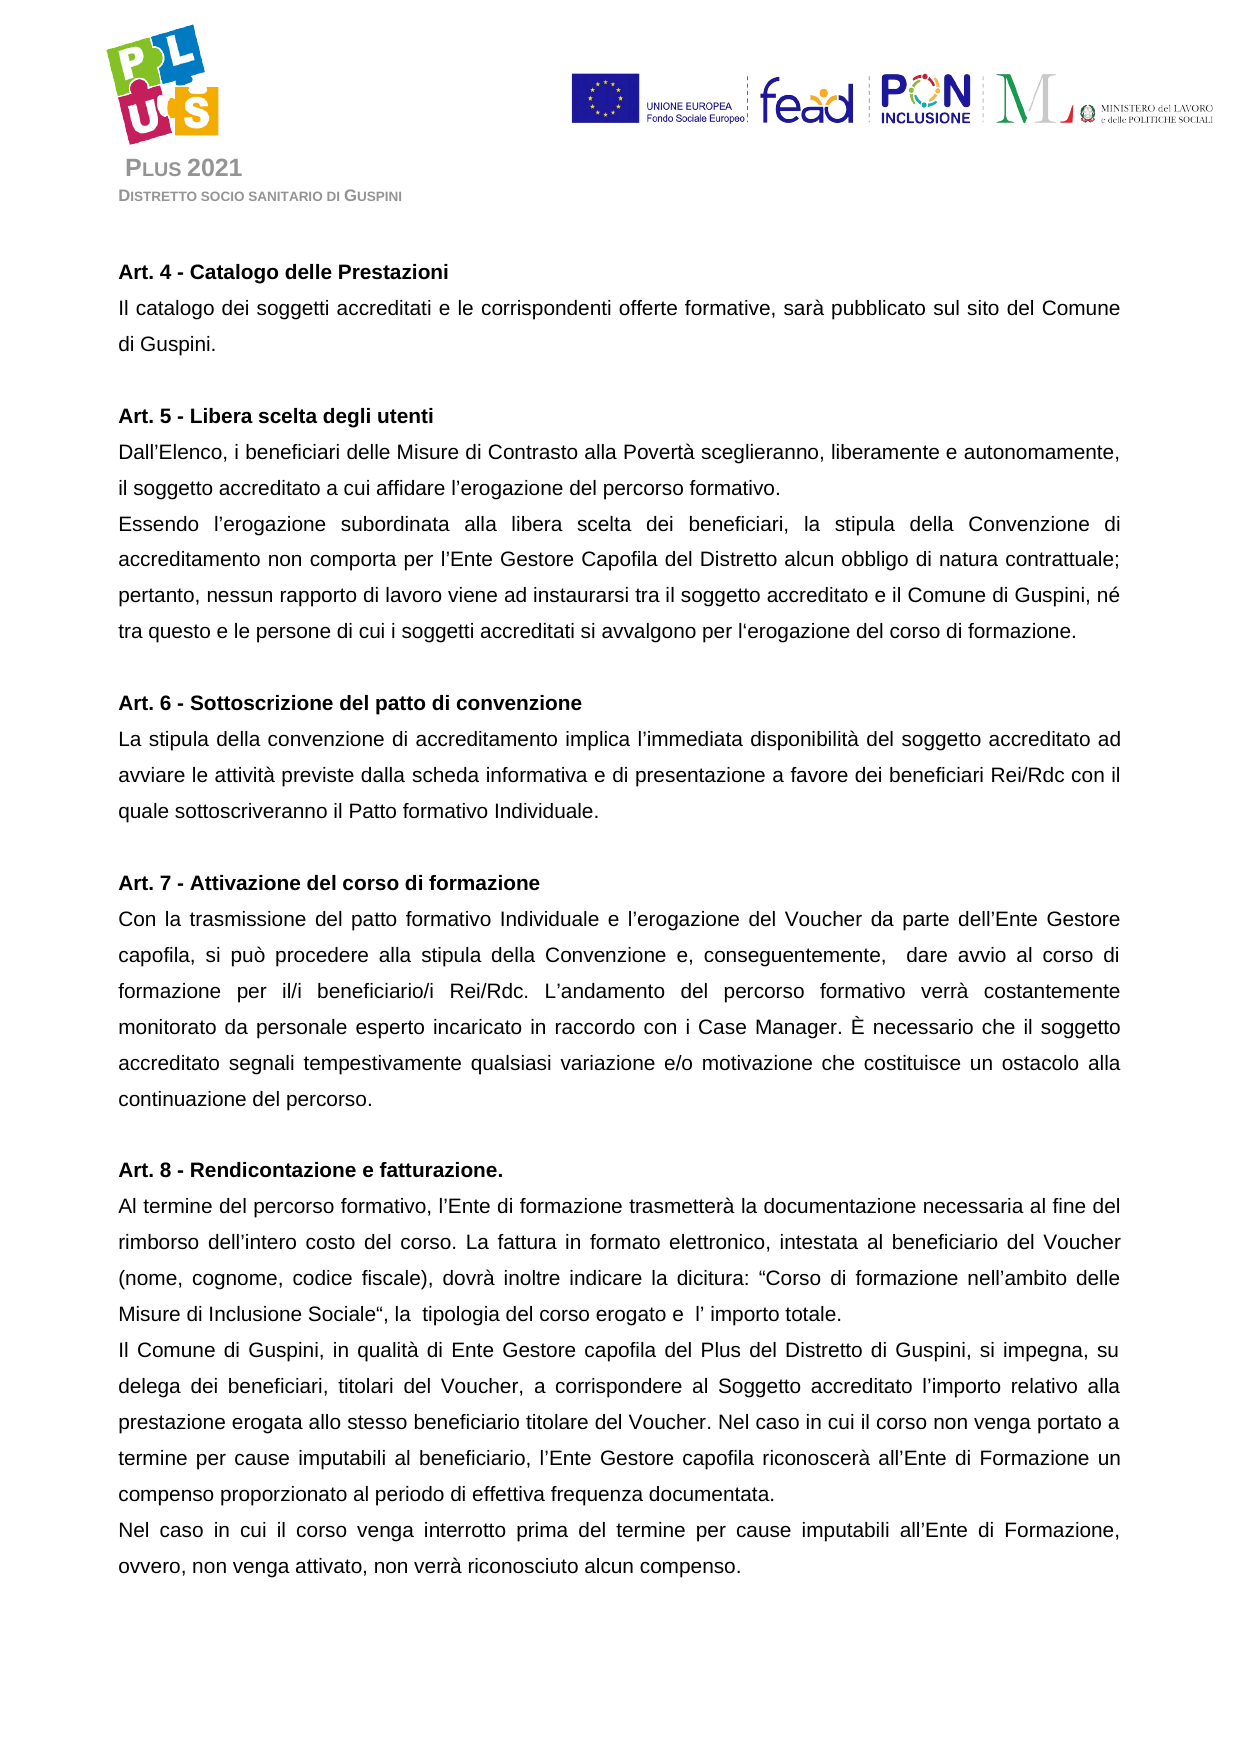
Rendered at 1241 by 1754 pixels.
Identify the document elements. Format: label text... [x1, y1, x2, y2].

text Essendo l’erogazione subordinata alla libera scelta dei beneficiari, la stipula della Convenzione di accreditamento non comporta per l’Ente Gestore Capofila del Distretto alcun obbligo di natura contrattuale; pertanto, nessun rapporto di lavoro viene ad instaurarsi tra il soggetto accreditato e il Comune di Guspini, né tra questo e le persone di cui i soggetti accreditati si avvalgono per l‘erogazione del corso di formazione. [118, 511, 1122, 643]
picture [106, 24, 219, 145]
text Con la trasmissione del patto formativo Individuale e l’erogazione del Voucher da parte dell’Ente Gestore capofila, si può procedere alla stipula della Convenzione e, conseguentemente, dare avvio al corso di formazione per il/i beneficiario/i Rei/Rdc. L’andamento del percorso formativo verrà costantemente monitorato da personale esperto incaricato in raccordo con i Case Manager. È necessario che il soggetto accreditato segnali tempestivamente qualsiasi variazione e/o motivazione che costituisce un ostacolo alla continuazione del percorso. [118, 907, 1122, 1110]
picture [571, 73, 1213, 124]
text Il catalogo dei soggetti accreditati e le corrispondenti offerte formative, sarà pubblicato sul sito del Comune di Guspini. [118, 296, 1122, 356]
text Art. 5 - Libera scelta degli utenti [118, 403, 1122, 427]
text Art. 6 - Sottoscrizione del patto di convenzione [118, 691, 1122, 715]
text Al termine del percorso formativo, l’Ente di formazione trasmetterà la documentazione necessaria al fine del rimborso dell’intero costo del corso. La fattura in formato elettronico, intestata al beneficiario del Voucher (nome, cognome, codice fiscale), dovrà inoltre indicare la dicitura: “Corso di formazione nell’ambito delle Misure di Inclusione Sociale“, la tipologia del corso erogato e l’ importo totale. [118, 1194, 1122, 1326]
text Art. 8 - Rendicontazione e fatturazione. [118, 1158, 1122, 1182]
text Art. 7 - Attivazione del corso di formazione [118, 871, 1122, 895]
text Art. 4 - Catalogo delle Prestazioni [118, 260, 1122, 284]
text Il Comune di Guspini, in qualità di Ente Gestore capofila del Plus del Distretto di Guspini, si impegna, su delega dei beneficiari, titolari del Voucher, a corrispondere al Soggetto accreditato l’importo relativo alla prestazione erogata allo stesso beneficiario titolare del Voucher. Nel caso in cui il corso non venga portato a termine per cause imputabili al beneficiario, l’Ente Gestore capofila riconoscerà all’Ente di Formazione un compenso proporzionato al periodo di effettiva frequenza documentata. [118, 1338, 1122, 1506]
text La stipula della convenzione di accreditamento implica l’immediata disponibilità del soggetto accreditato ad avviare le attività previste dalla scheda informativa e di presentazione a favore dei beneficiari Rei/Rdc con il quale sottoscriveranno il Patto formativo Individuale. [118, 727, 1122, 823]
text Nel caso in cui il corso venga interrotto prima del termine per cause imputabili all’Ente di Formazione, ovvero, non venga attivato, non verrà riconosciuto alcun compenso. [118, 1518, 1122, 1577]
text Dall’Elenco, i beneficiari delle Misure di Contrasto alla Povertà sceglieranno, liberamente e autonomamente, il soggetto accreditato a cui affidare l’erogazione del percorso formativo. [118, 439, 1122, 499]
